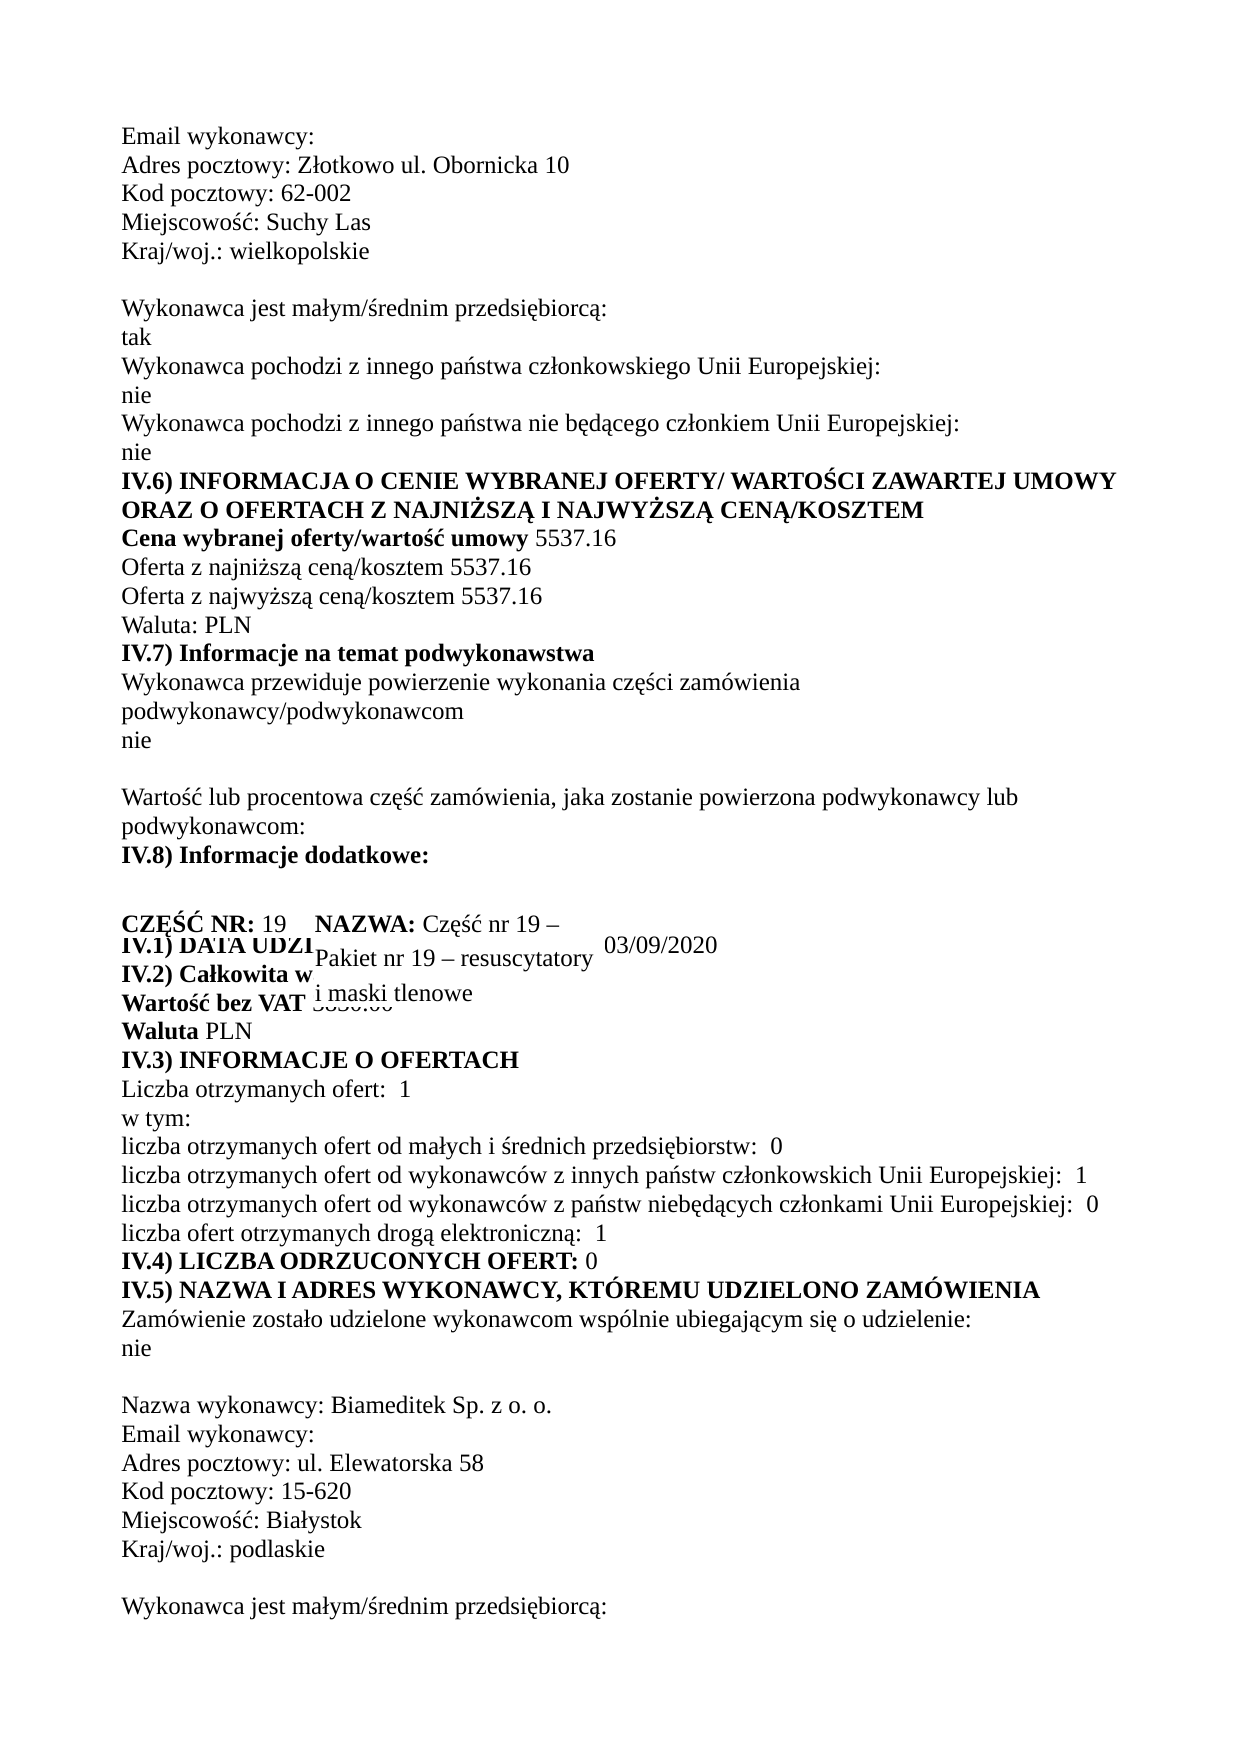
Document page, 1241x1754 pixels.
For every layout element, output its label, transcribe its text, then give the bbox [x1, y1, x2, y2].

table_cell [608, 917, 1122, 927]
table_header [118, 906, 608, 1007]
table_cell IV.1) DATA UDZIELENIA ZAMÓWIENIA: 03/09/2020 IV.2) Całkowita wartość zamówienia Wartość bez VAT 3830.00 Waluta PLN IV.3) INFORMACJE O OFERTACH Liczba otrzymanych ofert: 1 w tym: liczba otrzymanych ofert od małych i średnich przedsiębiorstw: 0 liczba otrzymanych ofert od wykonawców z innych państw członkowskich Unii Europejskiej: 1 liczba otrzymanych ofert od wykonawców z państw niebędących członkami Unii Europejskiej: 0 liczba ofert otrzymanych drogą elektroniczną: 1 IV.4) LICZBA ODRZUCONYCH OFERT: 0 IV.5) NAZWA I ADRES WYKONAWCY, KTÓREMU UDZIELONO ZAMÓWIENIA Zamówienie zostało udzielone wykonawcom wspólnie ubiegającym się o udzielenie: nie Nazwa wykonawcy: Biameditek Sp. z o. o. Email wykonawcy: Adres pocztowy: ul. Elewatorska 58 Kod pocztowy: 15-620 Miejscowość: Białystok Kraj/woj.: podlaskie Wykonawca jest małym/średnim przedsiębiorcą: tak Wykonawca pochodzi z innego państwa członkowskiego Unii Europejskiej: nie Wykonawca pochodzi z innego państwa nie będącego członkiem Unii Europejskiej: nie IV.6) INFORMACJA O CENIE WYBRANEJ OFERTY/ WARTOŚCI ZAWARTEJ UMOWY ORAZ O OFERTACH Z NAJNIŻSZĄ I NAJWYŻSZĄ CENĄ/KOSZTEM Cena wybranej oferty/wartość umowy 5678.79 Oferta z najniższą ceną/kosztem 5678.79 Oferta z najwyższą ceną/kosztem 5678.79 Waluta: PLN IV.7) Informacje na temat podwykonawstwa Wykonawca przewiduje powierzenie wykonania części zamówienia podwykonawcy/podwykonawcom nie Wartość lub procentowa część zamówienia, jaka zostanie powierzona podwykonawcy lub podwykonawcom: IV.8) Informacje dodatkowe: [118, 927, 1122, 1623]
table_cell IV.1) DATA UDZIELENIA ZAMÓWIENIA: 03/09/2020 IV.2) Całkowita wartość zamówienia Wartość bez VAT 6270.00 Waluta PLN IV.3) INFORMACJE O OFERTACH Liczba otrzymanych ofert: 2 w tym: liczba otrzymanych ofert od małych i średnich przedsiębiorstw: 2 liczba otrzymanych ofert od wykonawców z innych państw członkowskich Unii Europejskiej: 0 liczba otrzymanych ofert od wykonawców z państw niebędących członkami Unii Europejskiej: 0 liczba ofert otrzymanych drogą elektroniczną: 2 IV.4) LICZBA ODRZUCONYCH OFERT: 0 IV.5) NAZWA I ADRES WYKONAWCY, KTÓREMU UDZIELONO ZAMÓWIENIA Zamówienie zostało udzielone wykonawcom wspólnie ubiegającym się o udzielenie: nie Nazwa wykonawcy: BOWA International Sp. z o. o. Email wykonawcy: Adres pocztowy: Złotkowo ul. Obornicka 10 Kod pocztowy: 62-002 Miejscowość: Suchy Las Kraj/woj.: wielkopolskie Wykonawca jest małym/średnim przedsiębiorcą: tak Wykonawca pochodzi z innego państwa członkowskiego Unii Europejskiej: nie Wykonawca pochodzi z innego państwa nie będącego członkiem Unii Europejskiej: nie IV.6) INFORMACJA O CENIE WYBRANEJ OFERTY/ WARTOŚCI ZAWARTEJ UMOWY ORAZ O OFERTACH Z NAJNIŻSZĄ I NAJWYŻSZĄ CENĄ/KOSZTEM Cena wybranej oferty/wartość umowy 5537.16 Oferta z najniższą ceną/kosztem 5537.16 Oferta z najwyższą ceną/kosztem 5537.16 Waluta: PLN IV.7) Informacje na temat podwykonawstwa Wykonawca przewiduje powierzenie wykonania części zamówienia podwykonawcy/podwykonawcom nie Wartość lub procentowa część zamówienia, jaka zostanie powierzona podwykonawcy lub podwykonawcom: IV.8) Informacje dodatkowe: [118, 118, 1122, 871]
table_header [608, 906, 1122, 917]
